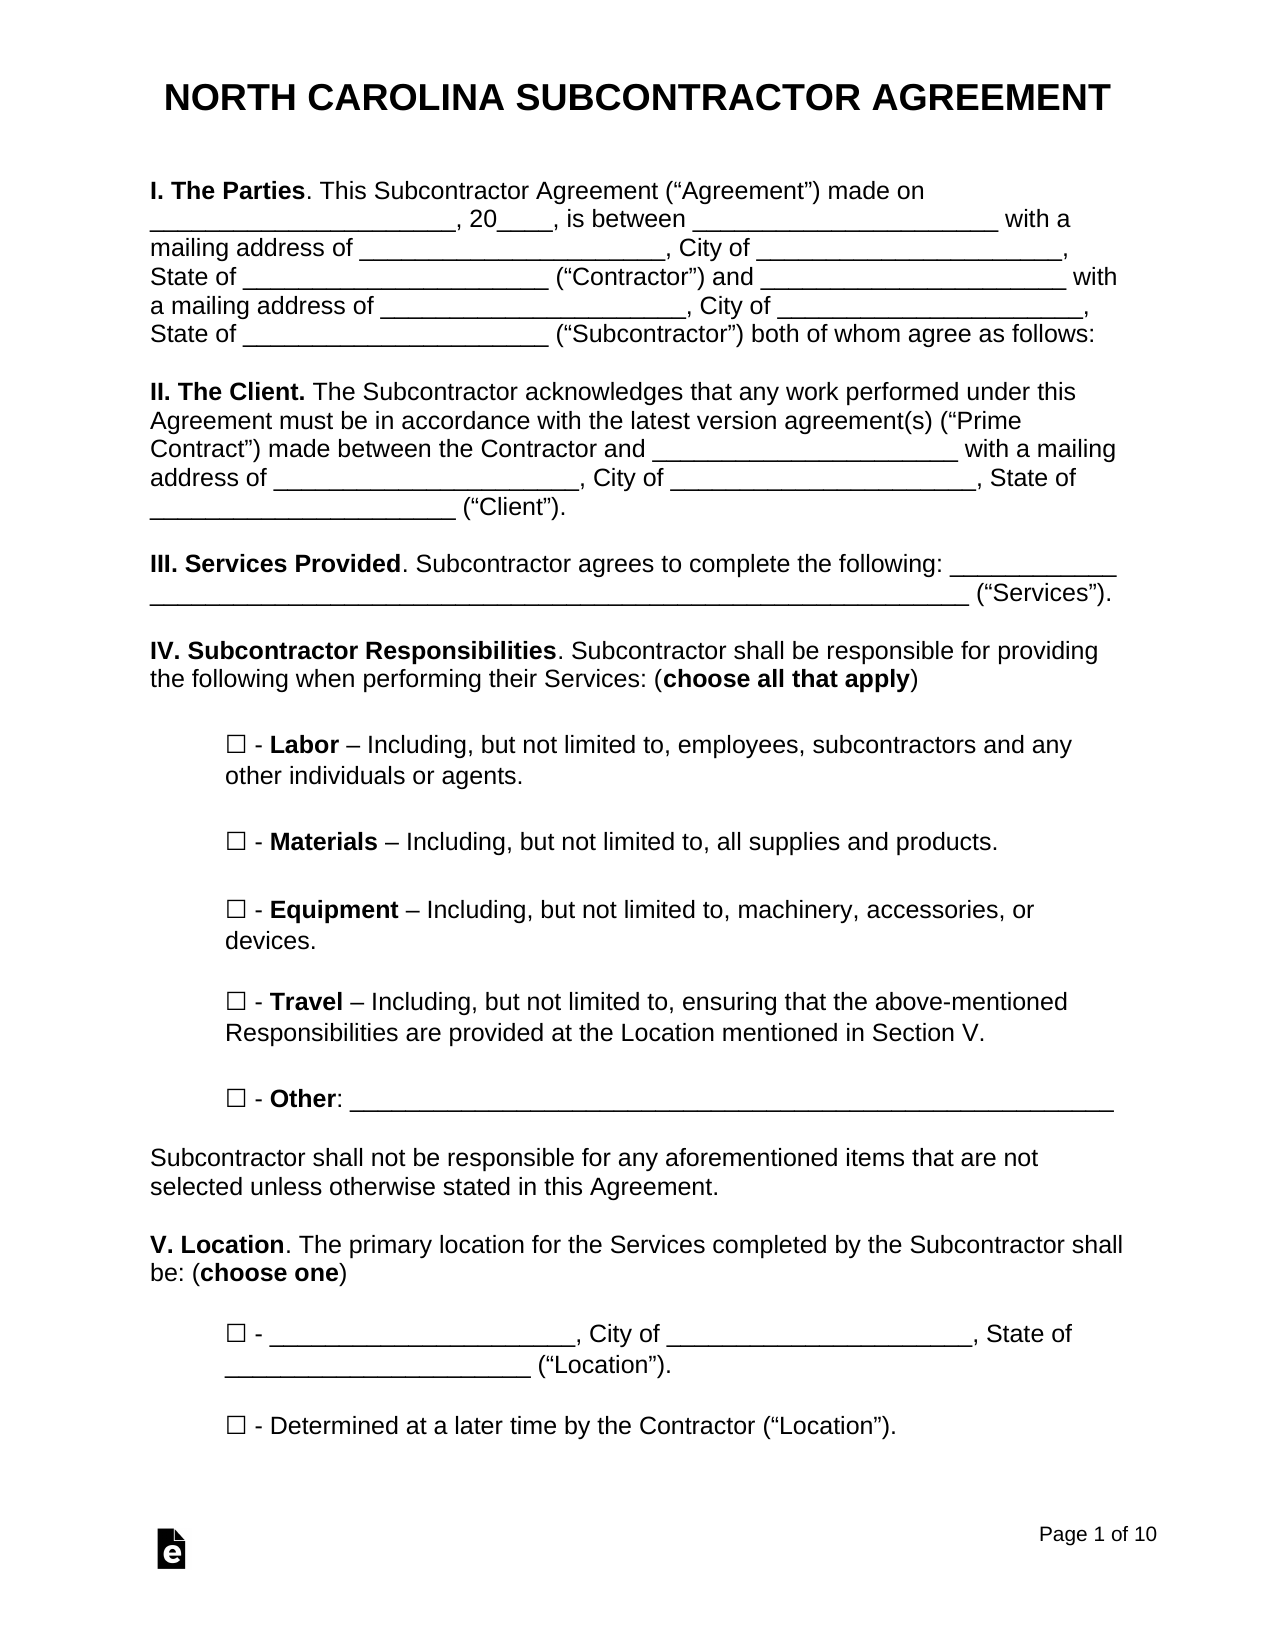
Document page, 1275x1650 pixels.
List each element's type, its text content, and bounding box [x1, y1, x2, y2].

text ☐ - Other: _______________________________________________________ [225, 1081, 1125, 1115]
text ___________________________________________________________ (“Services”). [150, 578, 1125, 607]
text V. Location. The primary location for the Services completed by the Subcontractor shall be: (choose one) [150, 1230, 1125, 1287]
text ☐ - Labor – Including, but not limited to, employees, subcontractors and any other individuals or agents. [225, 727, 1125, 790]
text ☐ - ______________________, City of ______________________, State of ______________________ (“Location”). [225, 1316, 1125, 1379]
text ☐ - Equipment – Including, but not limited to, machinery, accessories, or devices. [225, 892, 1125, 955]
text I. The Parties. This Subcontractor Agreement (“Agreement”) made on ______________________, 20____, is between ______________________ with a mailing address of ______________________, City of ______________________, State of ______________________ (“Contractor”) and ______________________ with a mailing address of ______________________, City of ______________________, State of ______________________ (“Subcontractor”) both of whom agree as follows: [150, 176, 1125, 348]
text II. The Client. The Subcontractor acknowledges that any work performed under this Agreement must be in accordance with the latest version agreement(s) (“Prime Contract”) made between the Contractor and ______________________ with a mailing address of ______________________, City of ______________________, State of ______________________ (“Client”). [150, 377, 1125, 521]
text Subcontractor shall not be responsible for any aforementioned items that are not selected unless otherwise stated in this Agreement. [150, 1143, 1125, 1201]
text ☐ - Travel – Including, but not limited to, ensuring that the above-mentioned Responsibilities are provided at the Location mentioned in Section V. [225, 984, 1125, 1047]
text NORTH CAROLINA SUBCONTRACTOR AGREEMENT [150, 75, 1125, 118]
text IV. Subcontractor Responsibilities. Subcontractor shall be responsible for providing the following when performing their Services: (choose all that apply) [150, 636, 1125, 693]
text ☐ - Materials – Including, but not limited to, all supplies and products. [225, 824, 1125, 858]
text III. Services Provided. Subcontractor agrees to complete the following: ____________ [150, 549, 1125, 578]
text ☐ - Determined at a later time by the Contractor (“Location”). [225, 1407, 1125, 1442]
